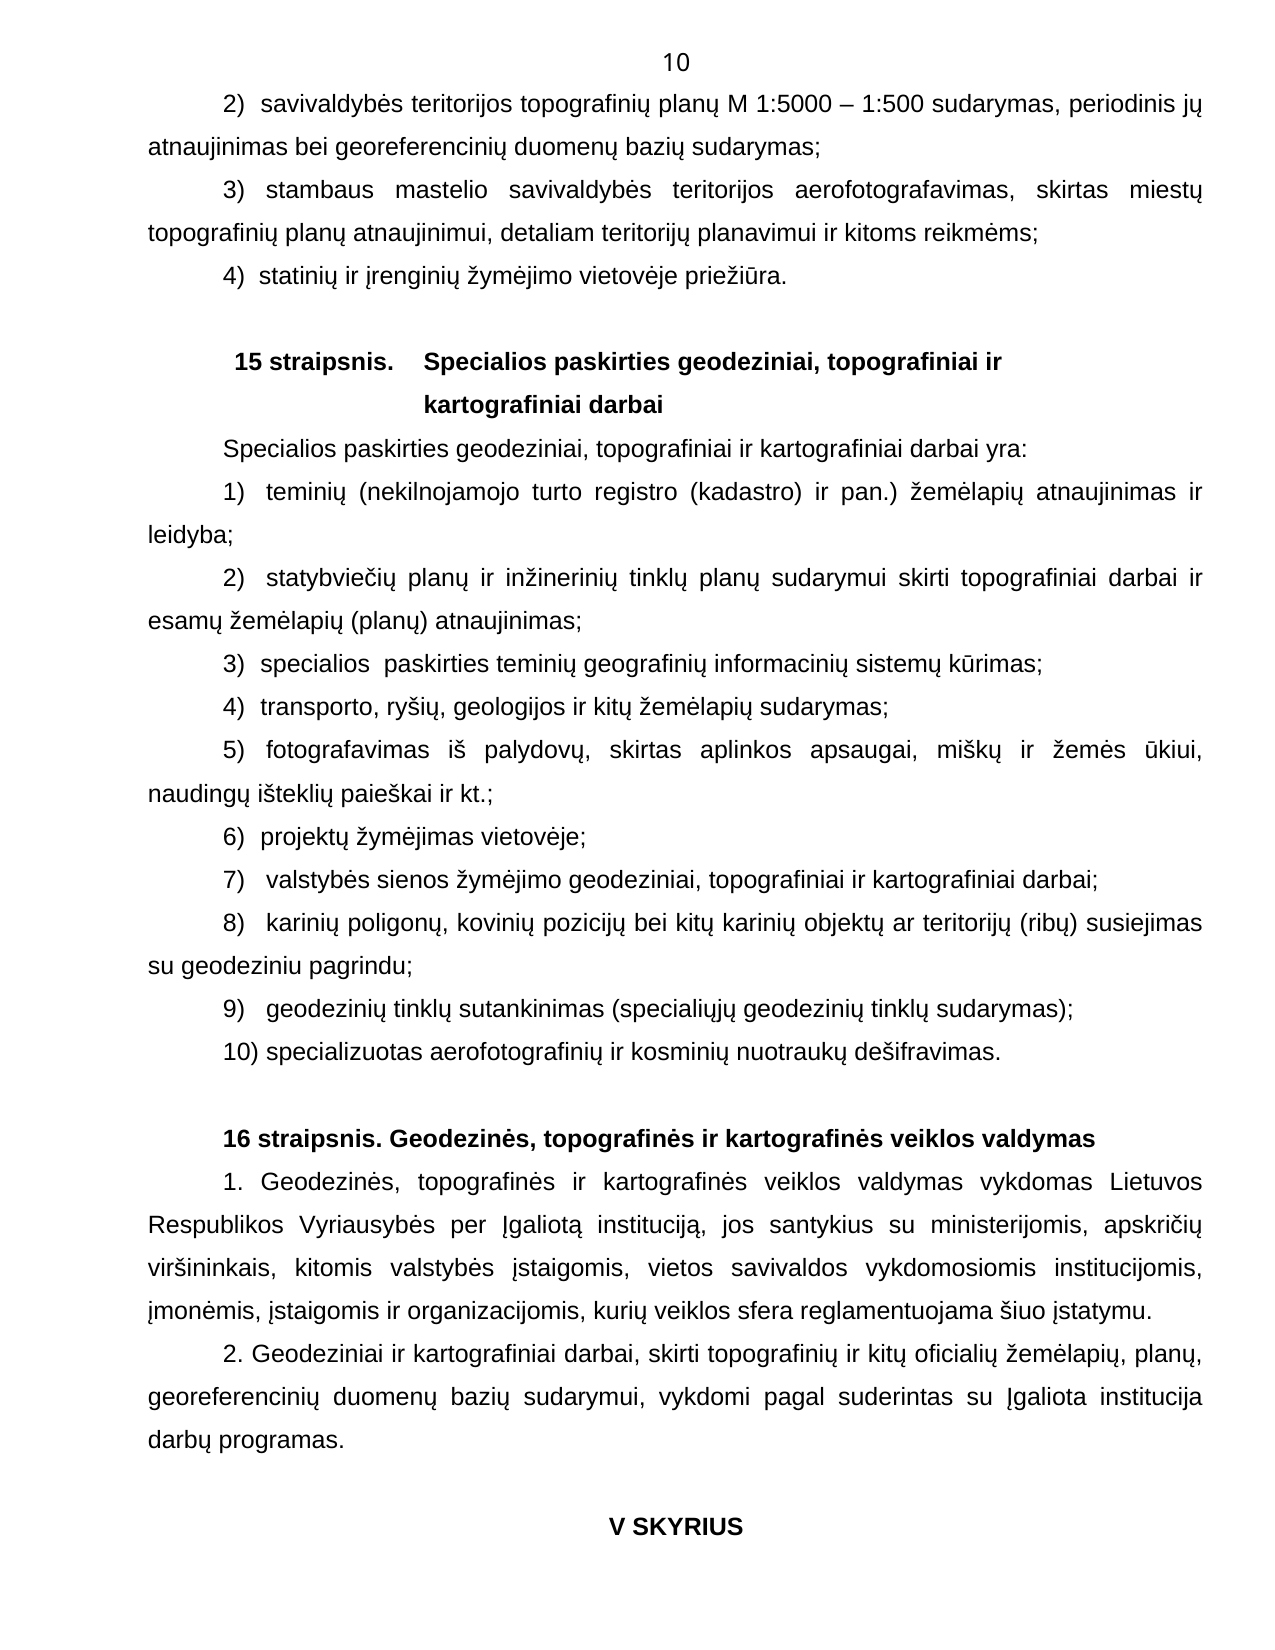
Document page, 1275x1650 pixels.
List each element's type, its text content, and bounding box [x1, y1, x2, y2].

text 5) fotografavimas iš palydovų, skirtas aplinkos apsaugai, miškų ir žemės ūkiui, naudingų išteklių paieškai ir kt.; [148, 735, 1204, 807]
text 7) valstybės sienos žymėjimo geodeziniai, topografiniai ir kartografiniai darbai; [148, 865, 1204, 893]
text 4) transporto, ryšių, geologijos ir kitų žemėlapių sudarymas; [223, 692, 1204, 721]
text 3) specialios paskirties teminių geografinių informacinių sistemų kūrimas; [223, 649, 1204, 678]
text 2. Geodeziniai ir kartografiniai darbai, skirti topografinių ir kitų oficialių žemėlapių, planų, georeferencinių duomenų bazių sudarymui, vykdomi pagal suderintas su Įgaliota institucija darbų programas. [148, 1339, 1204, 1454]
text Specialios paskirties geodeziniai, topografiniai ir kartografiniai darbai yra: [148, 433, 1204, 462]
text 8) karinių poligonų, kovinių pozicijų bei kitų karinių objektų ar teritorijų (ribų) susiejimas su geodeziniu pagrindu; [148, 908, 1204, 980]
text 1) teminių (nekilnojamojo turto registro (kadastro) ir pan.) žemėlapių atnaujinimas ir leidyba; [148, 477, 1204, 548]
table_header Specialios paskirties geodeziniai, topografiniai ir kartografiniai darbai [412, 348, 1174, 433]
text 10) specializuotas aerofotografinių ir kosminių nuotraukų dešifravimas. [148, 1037, 1204, 1066]
text 2) statybviečių planų ir inžinerinių tinklų planų sudarymui skirti topografiniai darbai ir esamų žemėlapių (planų) atnaujinimas; [148, 563, 1204, 635]
text 3) stambaus mastelio savivaldybės teritorijos aerofotografavimas, skirtas miestų topografinių planų atnaujinimui, detaliam teritorijų planavimui ir kitoms reikmėms; [148, 175, 1204, 247]
text 2) savivaldybės teritorijos topografinių planų M 1:5000 – 1:500 sudarymas, periodinis jų atnaujinimas bei georeferencinių duomenų bazių sudarymas; [148, 89, 1204, 161]
text 9) geodezinių tinklų sutankinimas (specialiųjų geodezinių tinklų sudarymas); [148, 994, 1204, 1023]
table_header 15 straipsnis. [148, 348, 412, 433]
text 1. Geodezinės, topografinės ir kartografinės veiklos valdymas vykdomas Lietuvos Respublikos Vyriausybės per Įgaliotą instituciją, jos santykius su ministerijomis, apskričių viršininkais, kitomis valstybės įstaigomis, vietos savivaldos vykdomosiomis institucijomis, įmonėmis, įstaigomis ir organizacijomis, kurių veiklos sfera reglamentuojama šiuo įstatymu. [148, 1167, 1204, 1325]
text 4) statinių ir įrenginių žymėjimo vietovėje priežiūra. [148, 261, 1204, 290]
text 6) projektų žymėjimas vietovėje; [223, 822, 1204, 850]
text 16 straipsnis. Geodezinės, topografinės ir kartografinės veiklos valdymas [223, 1123, 1204, 1152]
text V skyrius [148, 1512, 1204, 1540]
